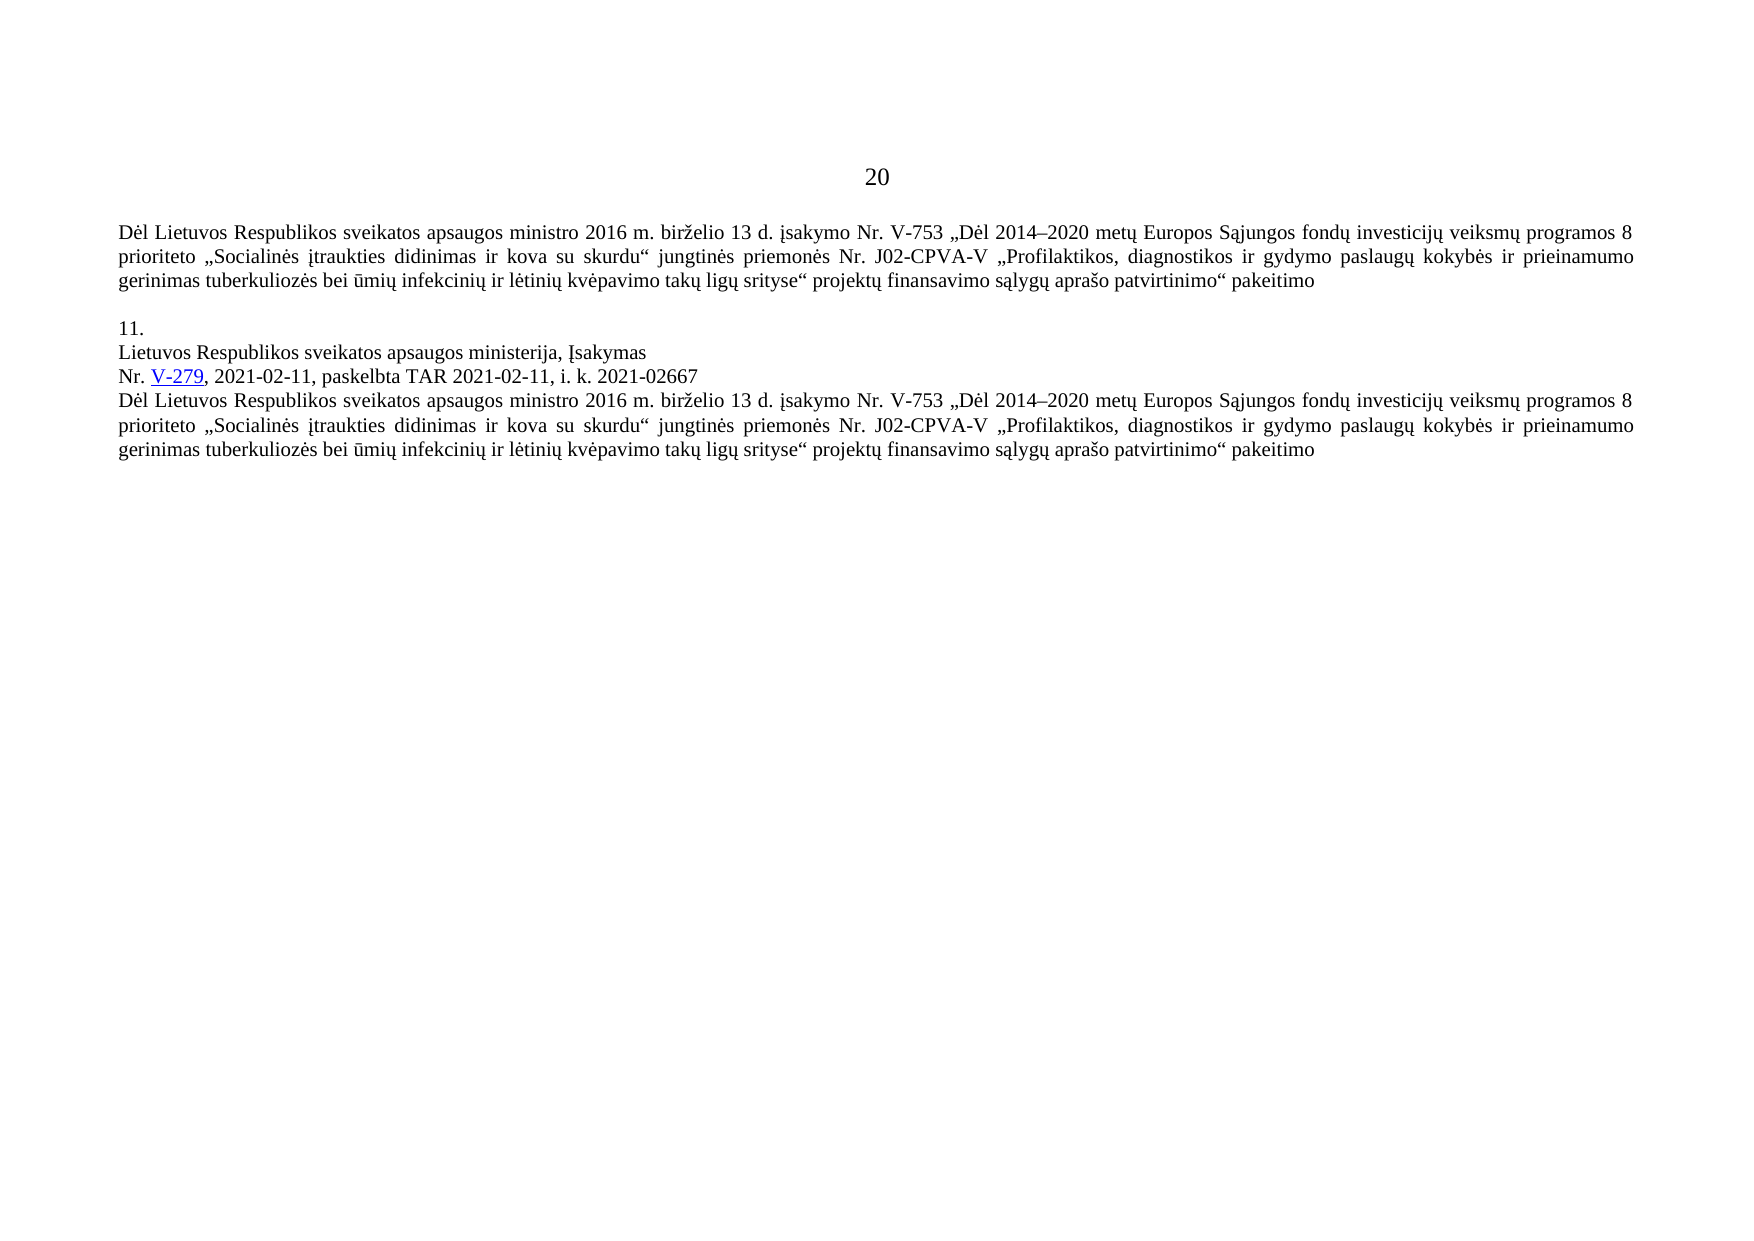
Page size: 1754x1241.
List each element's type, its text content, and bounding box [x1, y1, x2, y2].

text Lietuvos Respublikos sveikatos apsaugos ministerija, Įsakymas [118, 340, 1636, 364]
text Nr. V-279, 2021-02-11, paskelbta TAR 2021-02-11, i. k. 2021-02667 [118, 364, 1636, 388]
text 11. [118, 316, 1636, 340]
text Dėl Lietuvos Respublikos sveikatos apsaugos ministro 2016 m. birželio 13 d. įsakymo Nr. V-753 „Dėl 2014–2020 metų Europos Sąjungos fondų investicijų veiksmų programos 8 prioriteto „Socialinės įtraukties didinimas ir kova su skurdu“ jungtinės priemonės Nr. J02-CPVA-V „Profilaktikos, diagnostikos ir gydymo paslaugų kokybės ir prieinamumo gerinimas tuberkuliozės bei ūmių infekcinių ir lėtinių kvėpavimo takų ligų srityse“ projektų finansavimo sąlygų aprašo patvirtinimo“ pakeitimo [118, 388, 1636, 461]
text Dėl Lietuvos Respublikos sveikatos apsaugos ministro 2016 m. birželio 13 d. įsakymo Nr. V-753 „Dėl 2014–2020 metų Europos Sąjungos fondų investicijų veiksmų programos 8 prioriteto „Socialinės įtraukties didinimas ir kova su skurdu“ jungtinės priemonės Nr. J02-CPVA-V „Profilaktikos, diagnostikos ir gydymo paslaugų kokybės ir prieinamumo gerinimas tuberkuliozės bei ūmių infekcinių ir lėtinių kvėpavimo takų ligų srityse“ projektų finansavimo sąlygų aprašo patvirtinimo“ pakeitimo [118, 220, 1636, 292]
